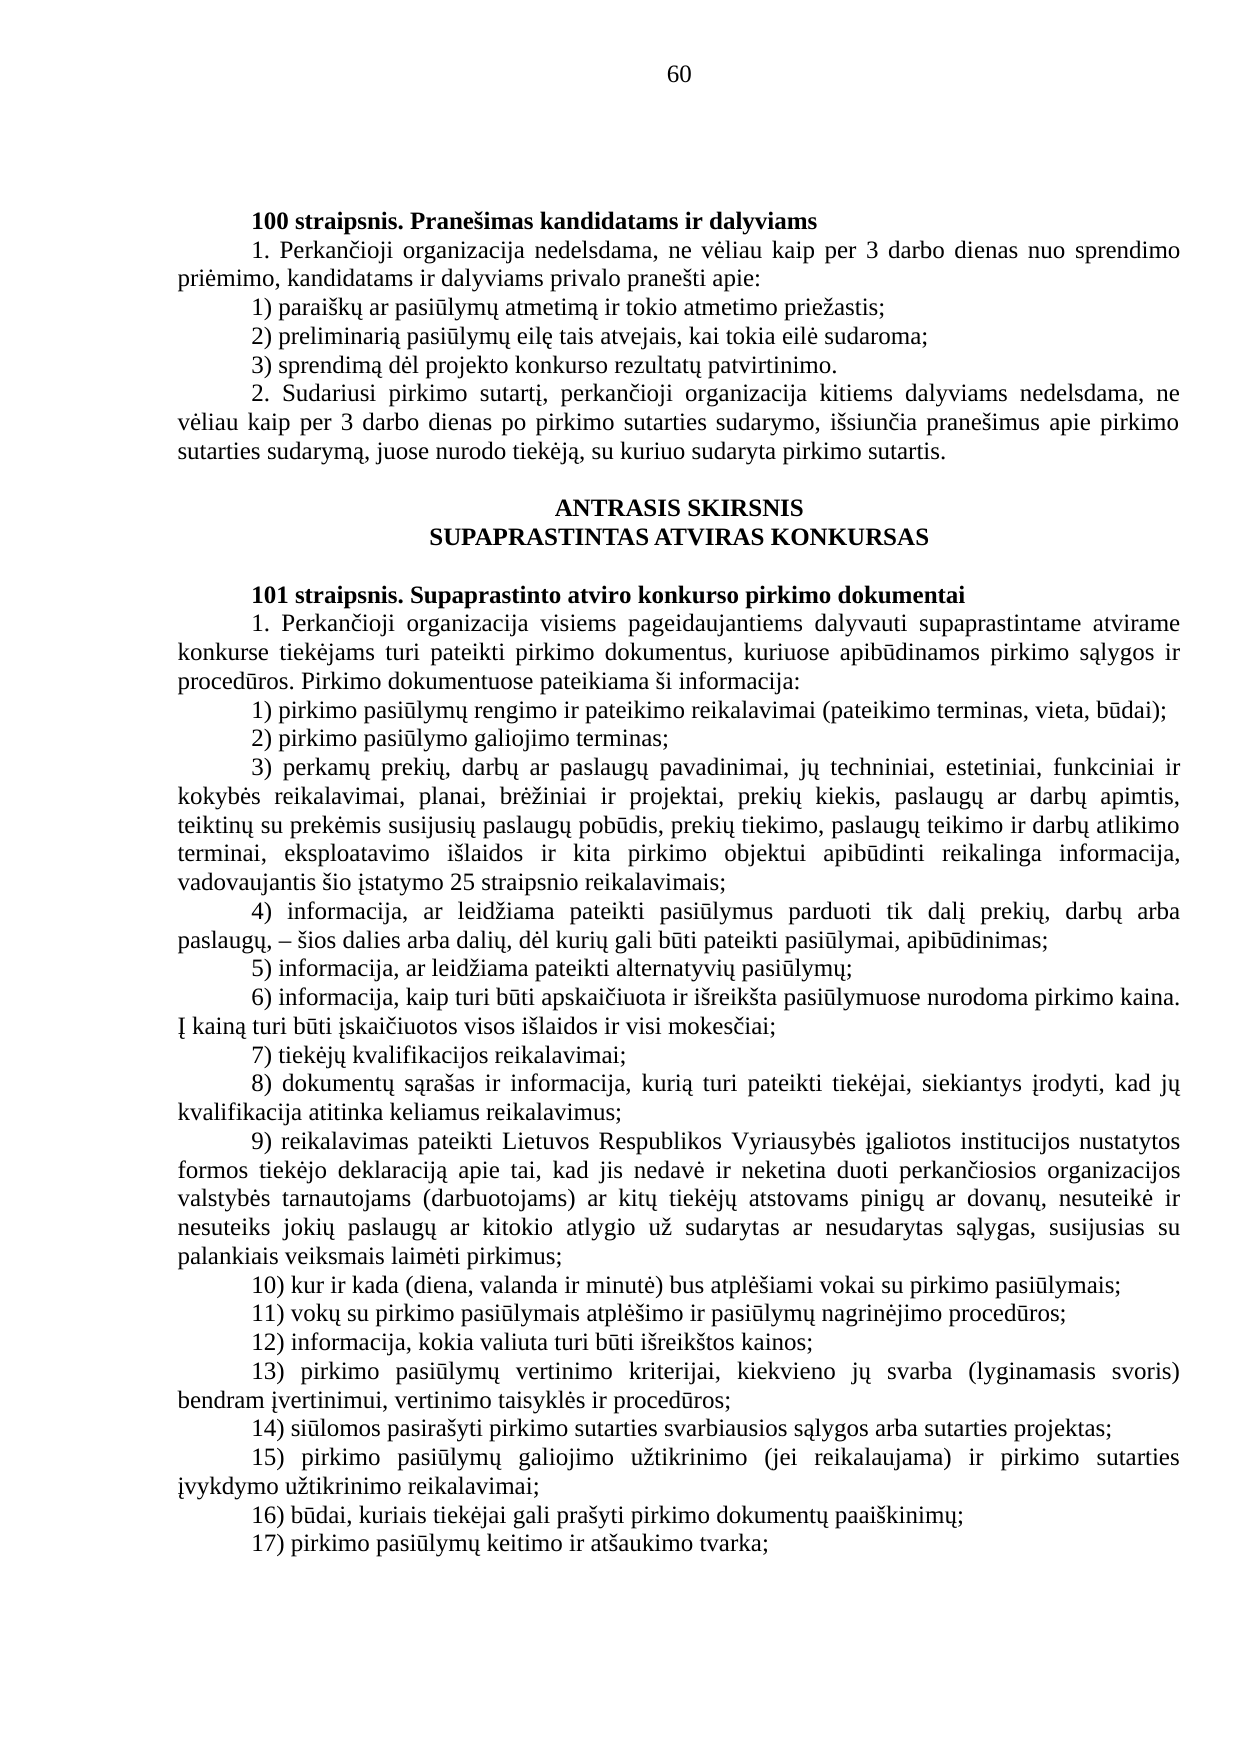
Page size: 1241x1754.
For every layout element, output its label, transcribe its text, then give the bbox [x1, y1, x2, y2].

text 3) sprendimą dėl projekto konkurso rezultatų patvirtinimo. [177, 350, 1181, 378]
text 5) informacija, ar leidžiama pateikti alternatyvių pasiūlymų; [177, 953, 1181, 982]
text 4) informacija, ar leidžiama pateikti pasiūlymus parduoti tik dalį prekių, darbų arba paslaugų, – šios dalies arba dalių, dėl kurių gali būti pateikti pasiūlymai, apibūdinimas; [177, 896, 1181, 953]
text 1) paraiškų ar pasiūlymų atmetimą ir tokio atmetimo priežastis; [177, 292, 1181, 321]
text supaprastintas atviras konkursas [177, 522, 1181, 551]
text 13) pirkimo pasiūlymų vertinimo kriterijai, kiekvieno jų svarba (lyginamasis svoris) bendram įvertinimui, vertinimo taisyklės ir procedūros; [177, 1356, 1181, 1413]
text 101 straipsnis. Supaprastinto atviro konkurso pirkimo dokumentai [177, 580, 1181, 608]
text 2) pirkimo pasiūlymo galiojimo terminas; [177, 723, 1181, 752]
text ANTRASIS skirsnis [177, 493, 1181, 522]
text 15) pirkimo pasiūlymų galiojimo užtikrinimo (jei reikalaujama) ir pirkimo sutarties įvykdymo užtikrinimo reikalavimai; [177, 1442, 1181, 1500]
text 100 straipsnis. Pranešimas kandidatams ir dalyviams [177, 206, 1181, 235]
text 17) pirkimo pasiūlymų keitimo ir atšaukimo tvarka; [177, 1528, 1181, 1557]
text 7) tiekėjų kvalifikacijos reikalavimai; [177, 1040, 1181, 1068]
text 9) reikalavimas pateikti Lietuvos Respublikos Vyriausybės įgaliotos institucijos nustatytos formos tiekėjo deklaraciją apie tai, kad jis nedavė ir neketina duoti perkančiosios organizacijos valstybės tarnautojams (darbuotojams) ar kitų tiekėjų atstovams pinigų ar dovanų, nesuteikė ir nesuteiks jokių paslaugų ar kitokio atlygio už sudarytas ar nesudarytas sąlygas, susijusias su palankiais veiksmais laimėti pirkimus; [177, 1126, 1181, 1270]
text 14) siūlomos pasirašyti pirkimo sutarties svarbiausios sąlygos arba sutarties projektas; [177, 1413, 1181, 1442]
text 1. Perkančioji organizacija nedelsdama, ne vėliau kaip per 3 darbo dienas nuo sprendimo priėmimo, kandidatams ir dalyviams privalo pranešti apie: [177, 235, 1181, 292]
text 2) preliminarią pasiūlymų eilę tais atvejais, kai tokia eilė sudaroma; [177, 321, 1181, 350]
text 10) kur ir kada (diena, valanda ir minutė) bus atplėšiami vokai su pirkimo pasiūlymais; [177, 1270, 1181, 1298]
text 1) pirkimo pasiūlymų rengimo ir pateikimo reikalavimai (pateikimo terminas, vieta, būdai); [177, 695, 1181, 723]
text 16) būdai, kuriais tiekėjai gali prašyti pirkimo dokumentų paaiškinimų; [177, 1500, 1181, 1528]
text 8) dokumentų sąrašas ir informacija, kurią turi pateikti tiekėjai, siekiantys įrodyti, kad jų kvalifikacija atitinka keliamus reikalavimus; [177, 1068, 1181, 1126]
text 3) perkamų prekių, darbų ar paslaugų pavadinimai, jų techniniai, estetiniai, funkciniai ir kokybės reikalavimai, planai, brėžiniai ir projektai, prekių kiekis, paslaugų ar darbų apimtis, teiktinų su prekėmis susijusių paslaugų pobūdis, prekių tiekimo, paslaugų teikimo ir darbų atlikimo terminai, eksploatavimo išlaidos ir kita pirkimo objektui apibūdinti reikalinga informacija, vadovaujantis šio įstatymo 25 straipsnio reikalavimais; [177, 752, 1181, 896]
text 12) informacija, kokia valiuta turi būti išreikštos kainos; [177, 1327, 1181, 1356]
text 1. Perkančioji organizacija visiems pageidaujantiems dalyvauti supaprastintame atvirame konkurse tiekėjams turi pateikti pirkimo dokumentus, kuriuose apibūdinamos pirkimo sąlygos ir procedūros. Pirkimo dokumentuose pateikiama ši informacija: [177, 608, 1181, 695]
text 2. Sudariusi pirkimo sutartį, perkančioji organizacija kitiems dalyviams nedelsdama, ne vėliau kaip per 3 darbo dienas po pirkimo sutarties sudarymo, išsiunčia pranešimus apie pirkimo sutarties sudarymą, juose nurodo tiekėją, su kuriuo sudaryta pirkimo sutartis. [177, 378, 1181, 465]
text 11) vokų su pirkimo pasiūlymais atplėšimo ir pasiūlymų nagrinėjimo procedūros; [177, 1298, 1181, 1327]
text 6) informacija, kaip turi būti apskaičiuota ir išreikšta pasiūlymuose nurodoma pirkimo kaina. Į kainą turi būti įskaičiuotos visos išlaidos ir visi mokesčiai; [177, 982, 1181, 1040]
